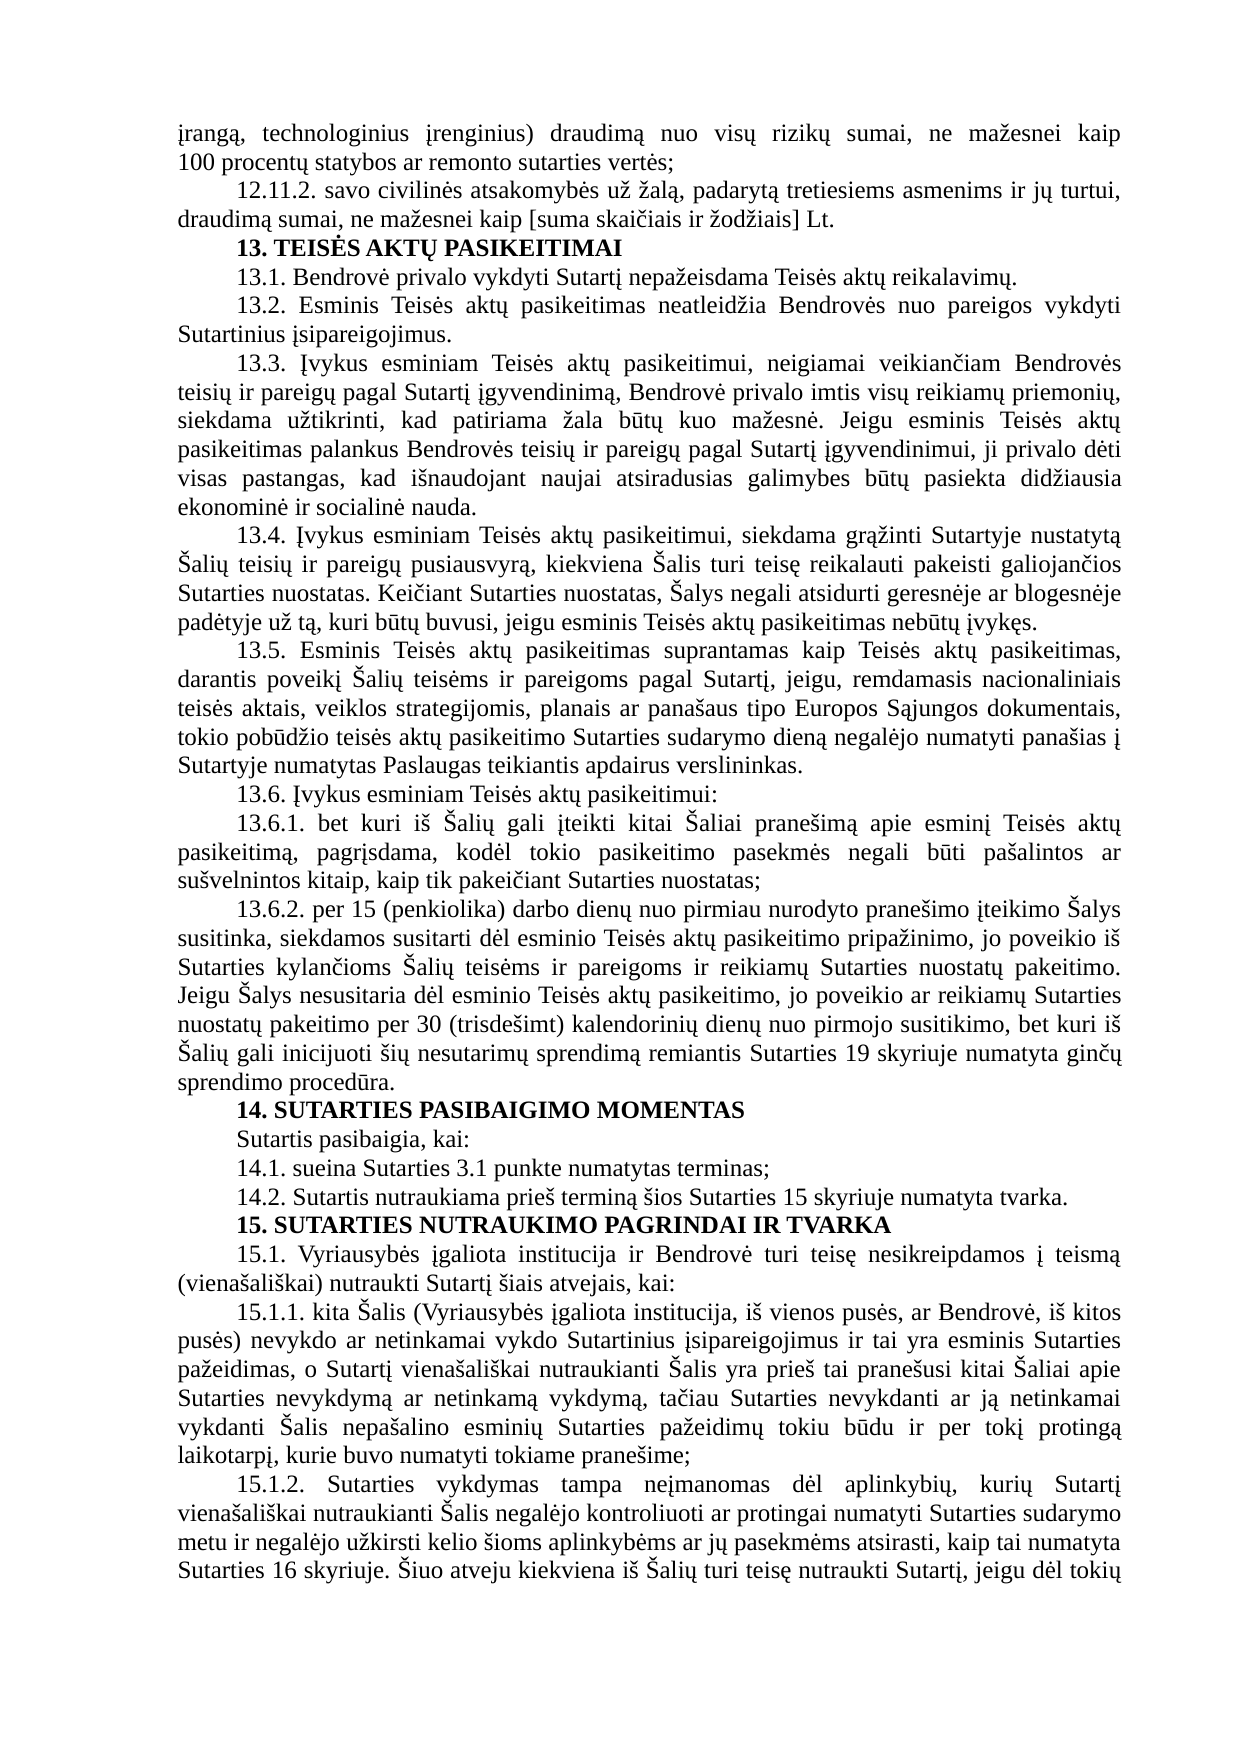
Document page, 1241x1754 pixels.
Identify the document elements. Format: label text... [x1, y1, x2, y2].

text 15.1.1. kita Šalis (Vyriausybės įgaliota institucija, iš vienos pusės, ar Bendrovė, iš kitos pusės) nevykdo ar netinkamai vykdo Sutartinius įsipareigojimus ir tai yra esminis Sutarties pažeidimas, o Sutartį vienašališkai nutraukianti Šalis yra prieš tai pranešusi kitai Šaliai apie Sutarties nevykdymą ar netinkamą vykdymą, tačiau Sutarties nevykdanti ar ją netinkamai vykdanti Šalis nepašalino esminių Sutarties pažeidimų tokiu būdu ir per tokį protingą laikotarpį, kurie buvo numatyti tokiame pranešime; [177, 1297, 1122, 1469]
text 13. Teisės aktų pasikeitimai [177, 233, 1122, 262]
text 13.6.1. bet kuri iš Šalių gali įteikti kitai Šaliai pranešimą apie esminį Teisės aktų pasikeitimą, pagrįsdama, kodėl tokio pasikeitimo pasekmės negali būti pašalintos ar sušvelnintos kitaip, kaip tik pakeičiant Sutarties nuostatas; [177, 808, 1122, 894]
text įrangą, technologinius įrenginius) draudimą nuo visų rizikų sumai, ne mažesnei kaip 100 procentų statybos ar remonto sutarties vertės; [177, 118, 1122, 176]
text 13.1. Bendrovė privalo vykdyti Sutartį nepažeisdama Teisės aktų reikalavimų. [177, 262, 1122, 291]
text 13.6. Įvykus esminiam Teisės aktų pasikeitimui: [177, 779, 1122, 808]
text 13.3. Įvykus esminiam Teisės aktų pasikeitimui, neigiamai veikiančiam Bendrovės teisių ir pareigų pagal Sutartį įgyvendinimą, Bendrovė privalo imtis visų reikiamų priemonių, siekdama užtikrinti, kad patiriama žala būtų kuo mažesnė. Jeigu esminis Teisės aktų pasikeitimas palankus Bendrovės teisių ir pareigų pagal Sutartį įgyvendinimui, ji privalo dėti visas pastangas, kad išnaudojant naujai atsiradusias galimybes būtų pasiekta didžiausia ekonominė ir socialinė nauda. [177, 348, 1122, 521]
text 14. Sutarties pasibaigimo momentas [177, 1096, 1122, 1124]
text 13.5. Esminis Teisės aktų pasikeitimas suprantamas kaip Teisės aktų pasikeitimas, darantis poveikį Šalių teisėms ir pareigoms pagal Sutartį, jeigu, remdamasis nacionaliniais teisės aktais, veiklos strategijomis, planais ar panašaus tipo Europos Sąjungos dokumentais, tokio pobūdžio teisės aktų pasikeitimo Sutarties sudarymo dieną negalėjo numatyti panašias į Sutartyje numatytas Paslaugas teikiantis apdairus verslininkas. [177, 636, 1122, 779]
text 13.4. Įvykus esminiam Teisės aktų pasikeitimui, siekdama grąžinti Sutartyje nustatytą Šalių teisių ir pareigų pusiausvyrą, kiekviena Šalis turi teisę reikalauti pakeisti galiojančios Sutarties nuostatas. Keičiant Sutarties nuostatas, Šalys negali atsidurti geresnėje ar blogesnėje padėtyje už tą, kuri būtų buvusi, jeigu esminis Teisės aktų pasikeitimas nebūtų įvykęs. [177, 521, 1122, 636]
text 14.1. sueina Sutarties 3.1 punkte numatytas terminas; [177, 1153, 1122, 1182]
text Sutartis pasibaigia, kai: [177, 1124, 1122, 1153]
text 15. Sutarties nutraukimo pagrindai ir tvarka [177, 1211, 1122, 1239]
text 13.2. Esminis Teisės aktų pasikeitimas neatleidžia Bendrovės nuo pareigos vykdyti Sutartinius įsipareigojimus. [177, 291, 1122, 348]
text 12.11.2. savo civilinės atsakomybės už žalą, padarytą tretiesiems asmenims ir jų turtui, draudimą sumai, ne mažesnei kaip [suma skaičiais ir žodžiais] Lt. [177, 176, 1122, 233]
text 15.1. Vyriausybės įgaliota institucija ir Bendrovė turi teisę nesikreipdamos į teismą (vienašališkai) nutraukti Sutartį šiais atvejais, kai: [177, 1239, 1122, 1297]
text 13.6.2. per 15 (penkiolika) darbo dienų nuo pirmiau nurodyto pranešimo įteikimo Šalys susitinka, siekdamos susitarti dėl esminio Teisės aktų pasikeitimo pripažinimo, jo poveikio iš Sutarties kylančioms Šalių teisėms ir pareigoms ir reikiamų Sutarties nuostatų pakeitimo. Jeigu Šalys nesusitaria dėl esminio Teisės aktų pasikeitimo, jo poveikio ar reikiamų Sutarties nuostatų pakeitimo per 30 (trisdešimt) kalendorinių dienų nuo pirmojo susitikimo, bet kuri iš Šalių gali inicijuoti šių nesutarimų sprendimą remiantis Sutarties 19 skyriuje numatyta ginčų sprendimo procedūra. [177, 894, 1122, 1096]
text 14.2. Sutartis nutraukiama prieš terminą šios Sutarties 15 skyriuje numatyta tvarka. [177, 1182, 1122, 1211]
text 15.1.2. Sutarties vykdymas tampa neįmanomas dėl aplinkybių, kurių Sutartį vienašališkai nutraukianti Šalis negalėjo kontroliuoti ar protingai numatyti Sutarties sudarymo metu ir negalėjo užkirsti kelio šioms aplinkybėms ar jų pasekmėms atsirasti, kaip tai numatyta Sutarties 16 skyriuje. Šiuo atveju kiekviena iš Šalių turi teisę nutraukti Sutartį, jeigu dėl tokių [177, 1469, 1122, 1584]
